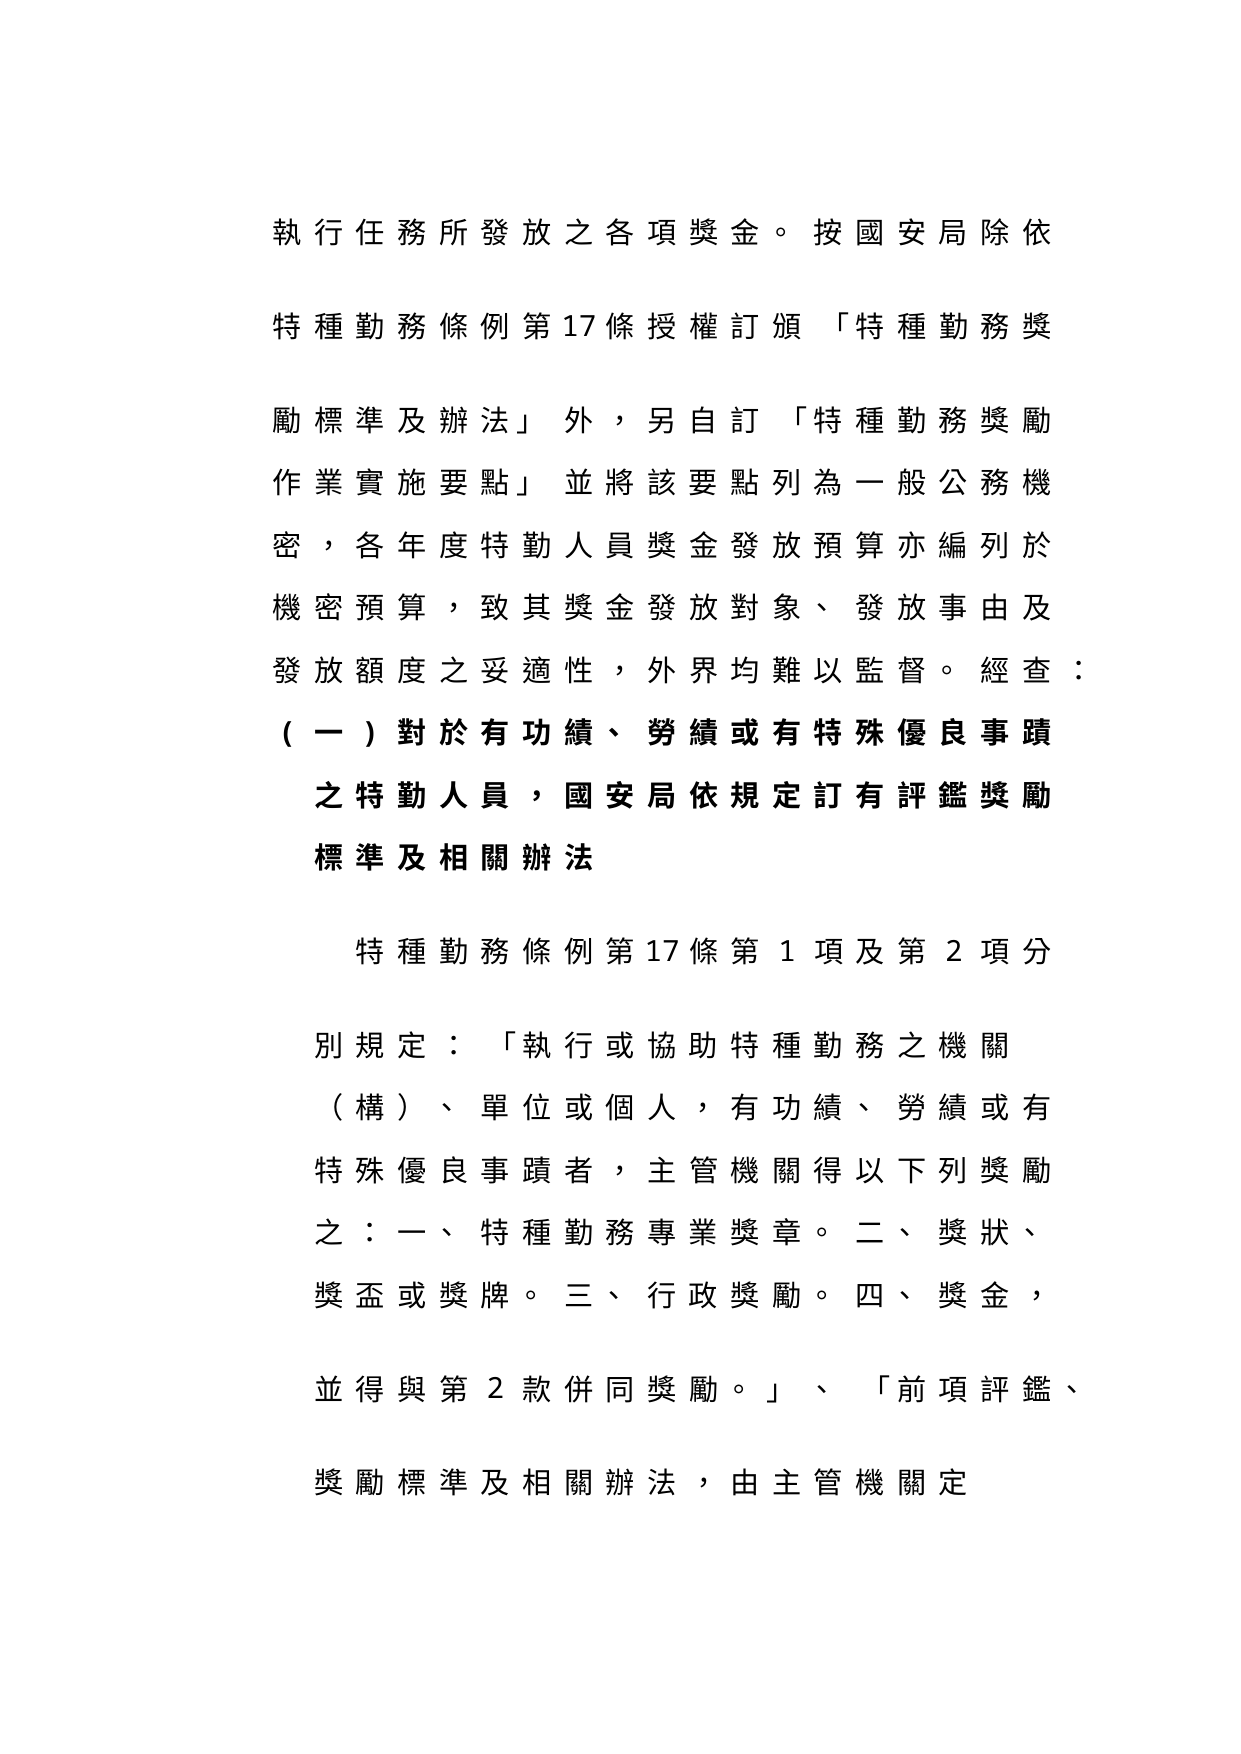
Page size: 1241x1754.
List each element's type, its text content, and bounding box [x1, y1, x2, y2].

text (一)對於有功績、勞績或有特殊優良事蹟之特勤人員，國安局依規定訂有評鑑獎勵標準及相關辦法 [242, 689, 1058, 877]
text 特種勤務條例第17條第1項及第2項分別規定：「執行或協助特種勤務之機關（構）、單位或個人，有功績、勞績或有特殊優良事蹟者，主管機關得以下列獎勵之：一、特種勤務專業獎章。二、獎狀、獎盃或獎牌。三、行政獎勵。四、獎金，並得與第2款併同獎勵。」、「前項評鑑、獎勵標準及相關辦法，由主管機關定之。」據此，國安局除於102年度發布「特種勤務獎勵標準及辦法」外，另為健全內部獎勵機制，亦於107年訂定「特種勤務獎勵作業實施要點」，並將該要點核列為一般公務機密，各年度特勤人員獎金發放預算亦編列於機密預算。 [271, 877, 1058, 1502]
text 國家安全局雖自99年度起將特勤中心人事費及業務費移列公開預算，惟仍於機密預算中以「特種勤務」業務計畫編列部分具機敏性質之安維經費，包括特勤中心人員訓練及執行任務所發放之各項獎金。按國安局除依特種勤務條例第17條授權訂頒「特種勤務獎勵標準及辦法」外，另自訂「特種勤務獎勵作業實施要點」並將該要點列為一般公務機密，各年度特勤人員獎金發放預算亦編列於機密預算，致其獎金發放對象、發放事由及發放額度之妥適性，外界均難以監督。經查： [242, 189, 1058, 689]
